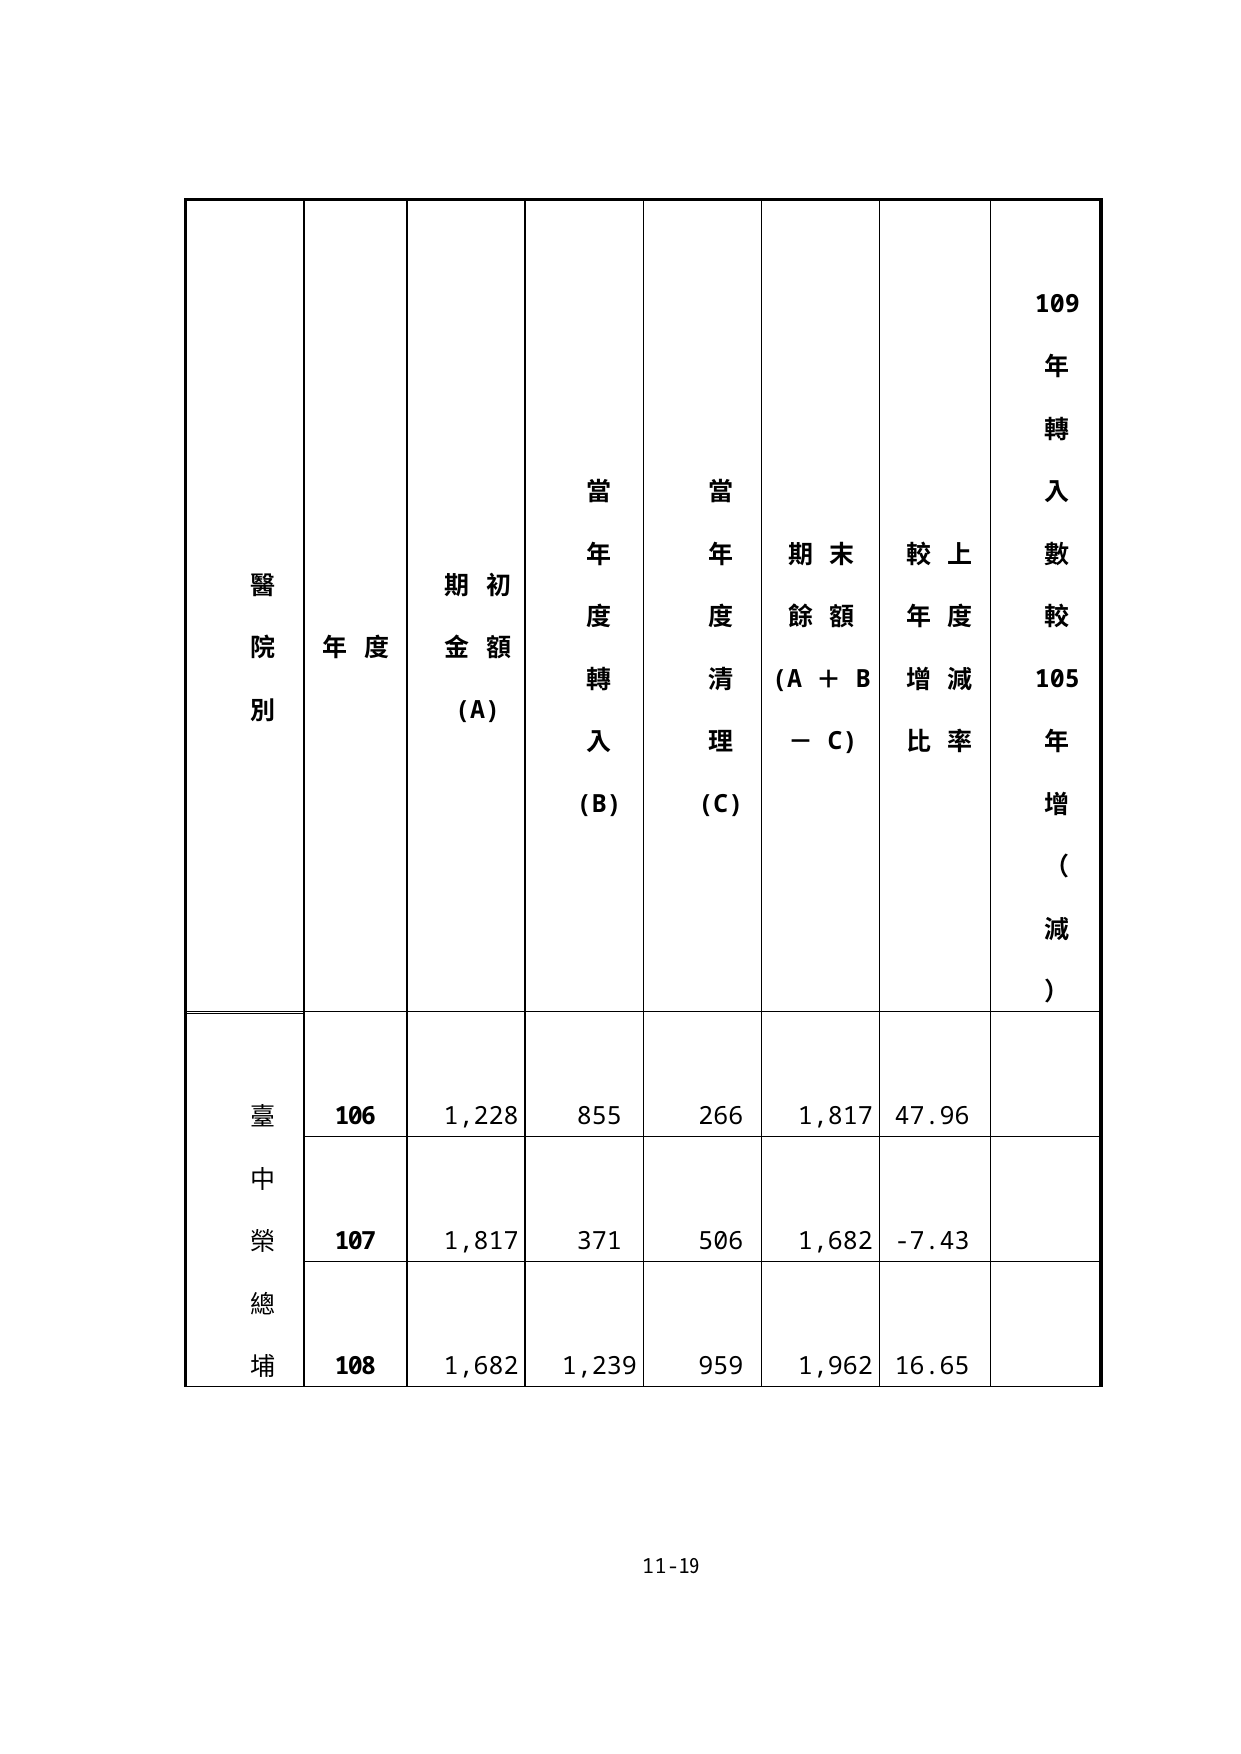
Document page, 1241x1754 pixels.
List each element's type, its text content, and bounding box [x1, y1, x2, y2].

table_cell [991, 1137, 1099, 1261]
table_cell 1,817 [408, 1137, 524, 1261]
table_cell 108 [305, 1262, 406, 1386]
table_cell [991, 1012, 1099, 1136]
table_cell 106 [305, 1012, 406, 1136]
table_cell 855 [526, 1012, 643, 1136]
table_cell 1,228 [408, 1012, 524, 1136]
table_cell 371 [526, 1137, 643, 1261]
table_cell 47.96 [880, 1012, 990, 1136]
table_cell 266 [644, 1012, 761, 1136]
table_cell 臺中榮總埔里分院 [187, 1014, 303, 1386]
table_cell 1,239 [526, 1262, 643, 1386]
table_header 當年度清理(C) [644, 201, 761, 1011]
table_header 年度 [305, 201, 406, 1011]
table_header 期末餘額 (A＋B－C) [762, 201, 879, 1011]
table_cell 1,682 [762, 1137, 879, 1261]
table_cell 1,817 [762, 1012, 879, 1136]
table_cell 1,682 [408, 1262, 524, 1386]
table_header 當年度轉入(B) [526, 201, 643, 1011]
table_header 期初金額(A) [408, 201, 524, 1011]
table_header 醫院別 [187, 201, 303, 1011]
table_cell -7.43 [880, 1137, 990, 1261]
table_cell 506 [644, 1137, 761, 1261]
table_cell 1,962 [762, 1262, 879, 1386]
table_header 109年轉入數較105年增（減） [991, 201, 1099, 1011]
table_cell 16.65 [880, 1262, 990, 1386]
table_cell 959 [644, 1262, 761, 1386]
table_header 較上年度增減比率 [880, 201, 990, 1011]
table_cell 107 [305, 1137, 406, 1261]
table_cell [991, 1262, 1099, 1386]
